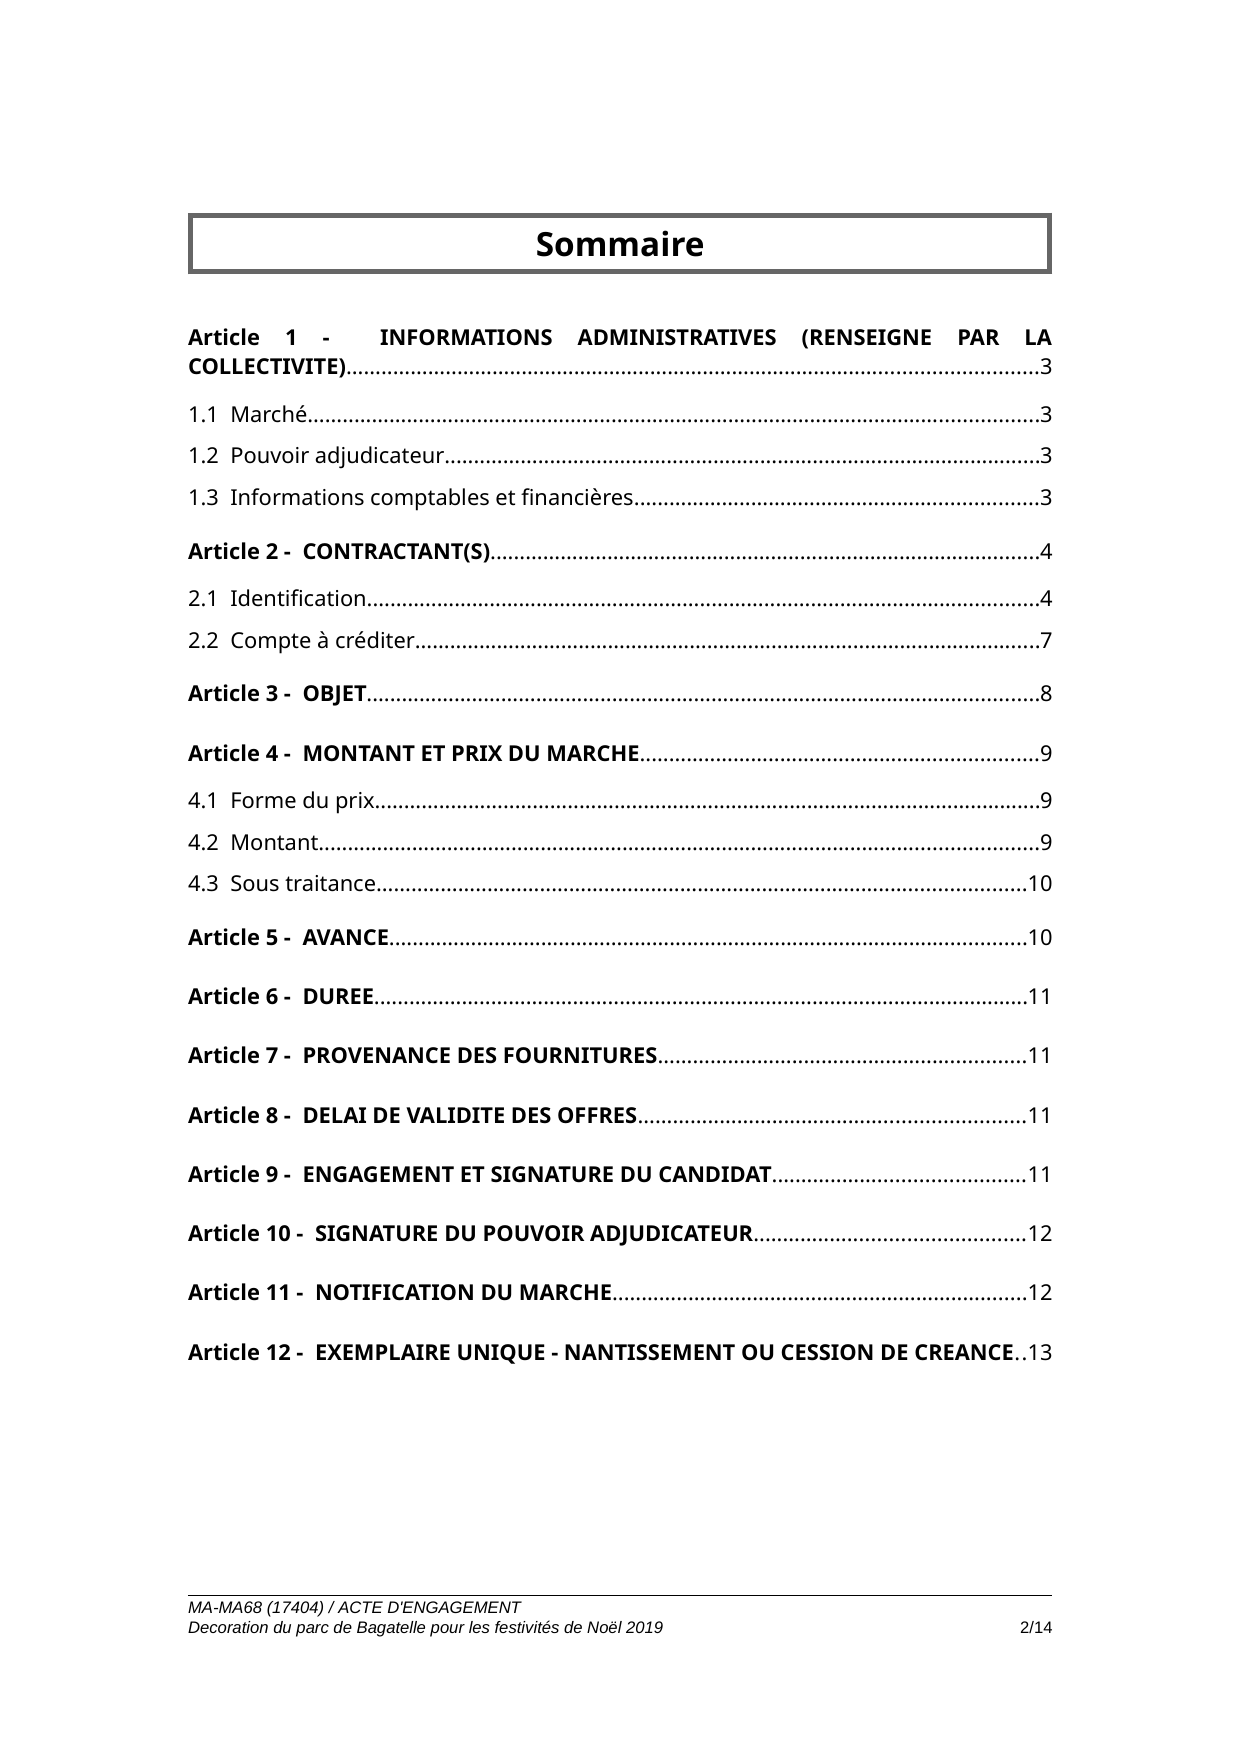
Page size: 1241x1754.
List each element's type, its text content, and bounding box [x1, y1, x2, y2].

text 4.3 Sous traitance 10 [188, 868, 1052, 898]
text 1.1 Marché 3 [188, 399, 1052, 429]
text Article 7 - PROVENANCE DES FOURNITURES 11 [188, 1040, 1052, 1070]
text Article 9 - ENGAGEMENT ET SIGNATURE DU CANDIDAT 11 [188, 1159, 1052, 1189]
text 4.2 Montant 9 [188, 827, 1052, 856]
text Article 5 - AVANCE 10 [188, 922, 1052, 952]
text 2.1 Identification 4 [188, 583, 1052, 613]
text Article 2 - CONTRACTANT(S) 4 [188, 536, 1052, 565]
text Article 6 - DUREE 11 [188, 981, 1052, 1011]
text 4.1 Forme du prix 9 [188, 785, 1052, 815]
text 2.2 Compte à créditer 7 [188, 625, 1052, 654]
text Article 11 - NOTIFICATION DU MARCHE 12 [188, 1277, 1052, 1307]
subtitle Sommaire [193, 218, 1047, 269]
text Article 10 - SIGNATURE DU POUVOIR ADJUDICATEUR 12 [188, 1218, 1052, 1248]
text Article 8 - DELAI DE VALIDITE DES OFFRES 11 [188, 1099, 1052, 1129]
text Article 1 - INFORMATIONS ADMINISTRATIVES (RENSEIGNE PAR LA COLLECTIVITE) 3 [188, 322, 1052, 381]
text Article 4 - MONTANT ET PRIX DU MARCHE 9 [188, 737, 1052, 767]
text Article 3 - OBJET 8 [188, 678, 1052, 708]
text 1.2 Pouvoir adjudicateur 3 [188, 441, 1052, 470]
text 1.3 Informations comptables et financières 3 [188, 482, 1052, 512]
text Article 12 - EXEMPLAIRE UNIQUE - NANTISSEMENT OU CESSION DE CREANCE 13 [188, 1337, 1052, 1366]
